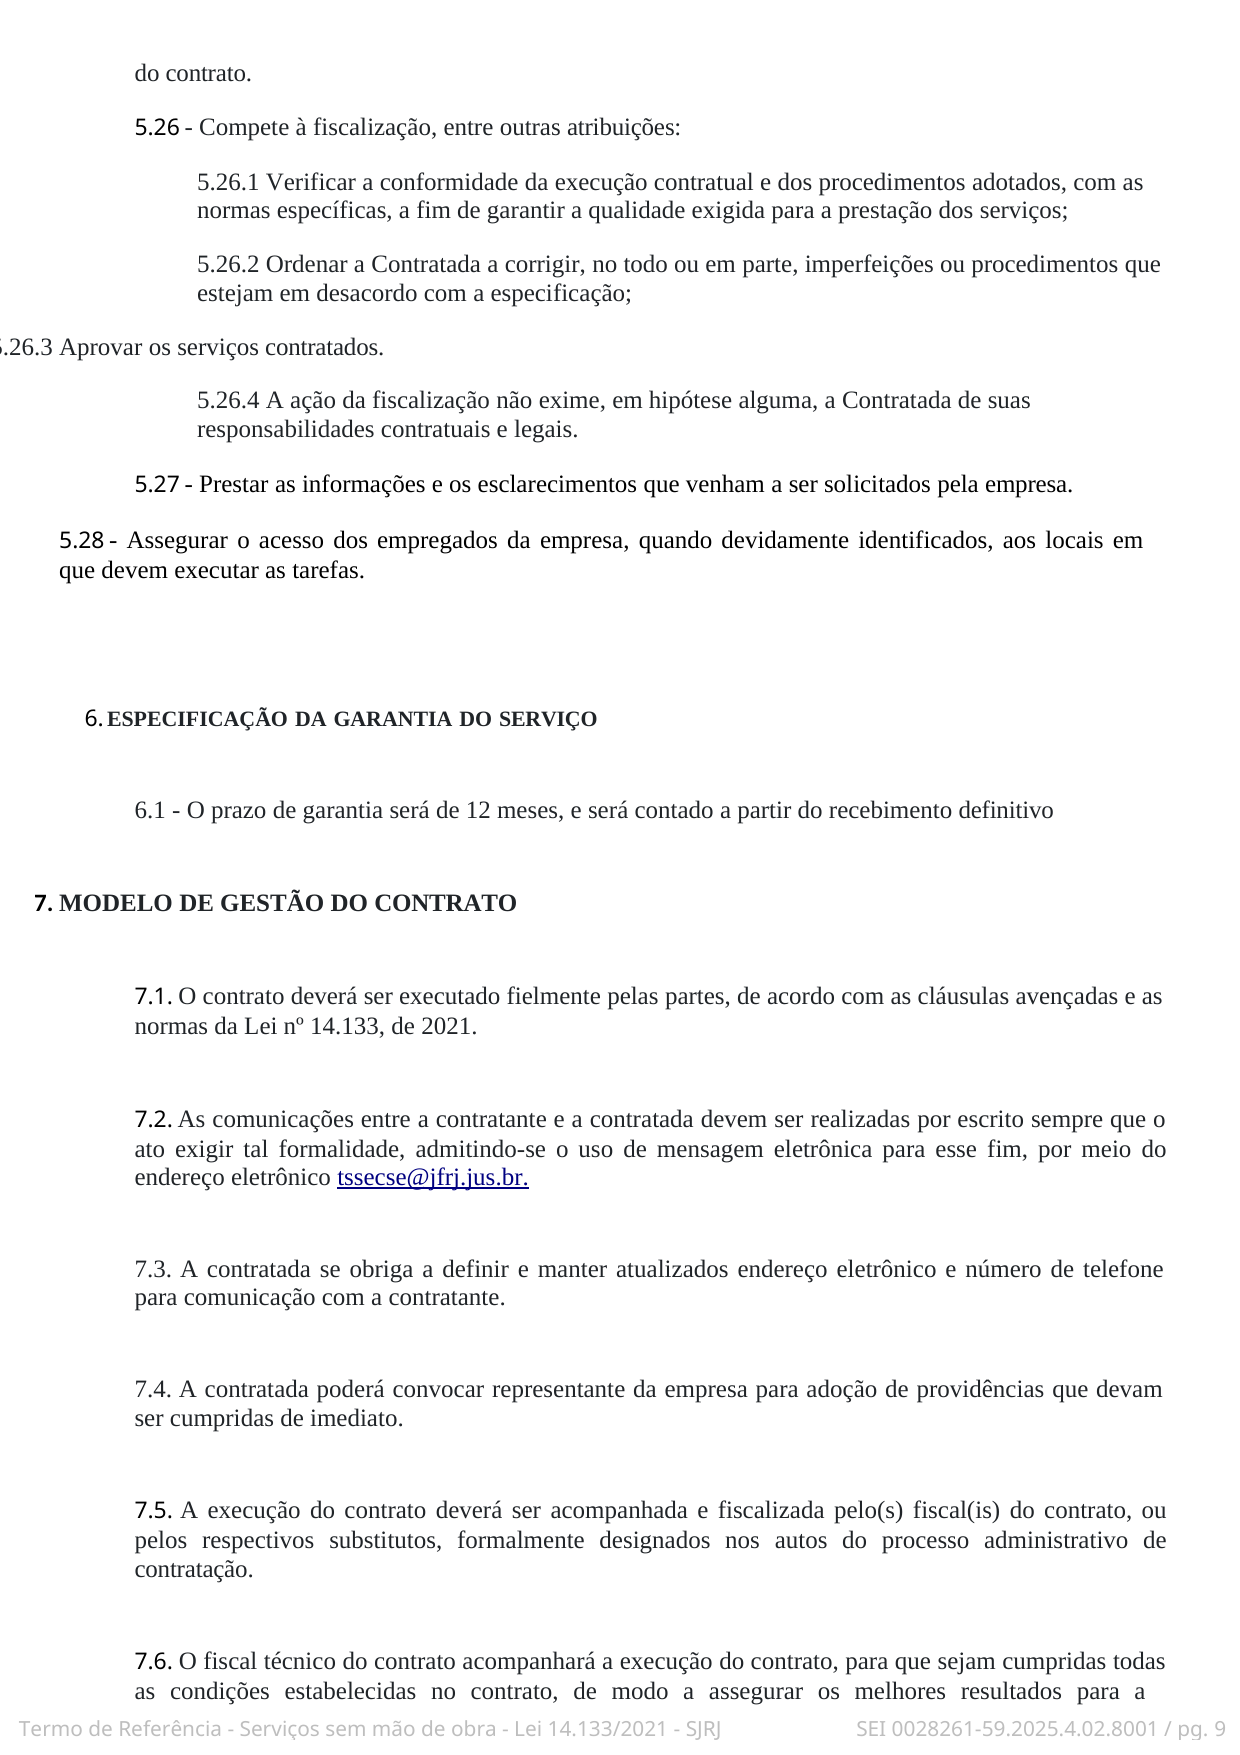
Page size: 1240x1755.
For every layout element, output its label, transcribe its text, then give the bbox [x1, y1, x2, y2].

list A contratada poderá convocar representante da empresa para adoção de providências que devam ser cumpridas de imediato. [134, 1374, 1164, 1431]
list O contrato deverá ser executado fielmente pelas partes, de acordo com as cláusulas avençadas e as normas da Lei nº 14.133, de 2021. [134, 980, 1163, 1040]
list - Assegurar o acesso dos empregados da empresa, quando devidamente identificados, aos locais em que devem executar as tarefas. [59, 524, 1144, 584]
list - Compete à fiscalização, entre outras atribuições: [134, 110, 1181, 142]
list O fiscal técnico do contrato acompanhará a execução do contrato, para que sejam cumpridas todas as condições estabelecidas no contrato, de modo a assegurar os melhores resultados para a [134, 1645, 1167, 1705]
list A execução do contrato deverá ser acompanhada e fiscalizada pelo(s) fiscal(is) do contrato, ou pelos respectivos substitutos, formalmente designados nos autos do processo administrativo de contratação. [134, 1494, 1167, 1583]
list MODELO DE GESTÃO DO CONTRATO [34, 887, 1181, 917]
list A ação da fiscalização não exime, em hipótese alguma, a Contratada de suas responsabilidades contratuais e legais. [197, 386, 1031, 443]
list - Prestar as informações e os esclarecimentos que venham a ser solicitados pela empresa. [134, 468, 1181, 499]
list Ordenar a Contratada a corrigir, no todo ou em parte, imperfeições ou procedimentos que estejam em desacordo com a especificação; [197, 249, 1161, 307]
list As comunicações entre a contratante e a contratada devem ser realizadas por escrito sempre que o ato exigir tal formalidade, admitindo-se o uso de mensagem eletrônica para esse fim, por meio do endereço eletrônico tssecse@jfrj.jus.br. [134, 1102, 1167, 1191]
list ESPECIFICAÇÃO DA GARANTIA DO SERVIÇO [84, 702, 1181, 733]
list Verificar a conformidade da execução contratual e dos procedimentos adotados, com as normas específicas, a fim de garantir a qualidade exigida para a prestação dos serviços; [197, 167, 1143, 224]
list Aprovar os serviços contratados. [0, 332, 1181, 361]
list A contratada se obriga a definir e manter atualizados endereço eletrônico e número de telefone para comunicação com a contratante. [134, 1254, 1165, 1311]
text 6.1 - O prazo de garantia será de 12 meses, e será contado a partir do recebimento definitivo [134, 796, 1181, 824]
